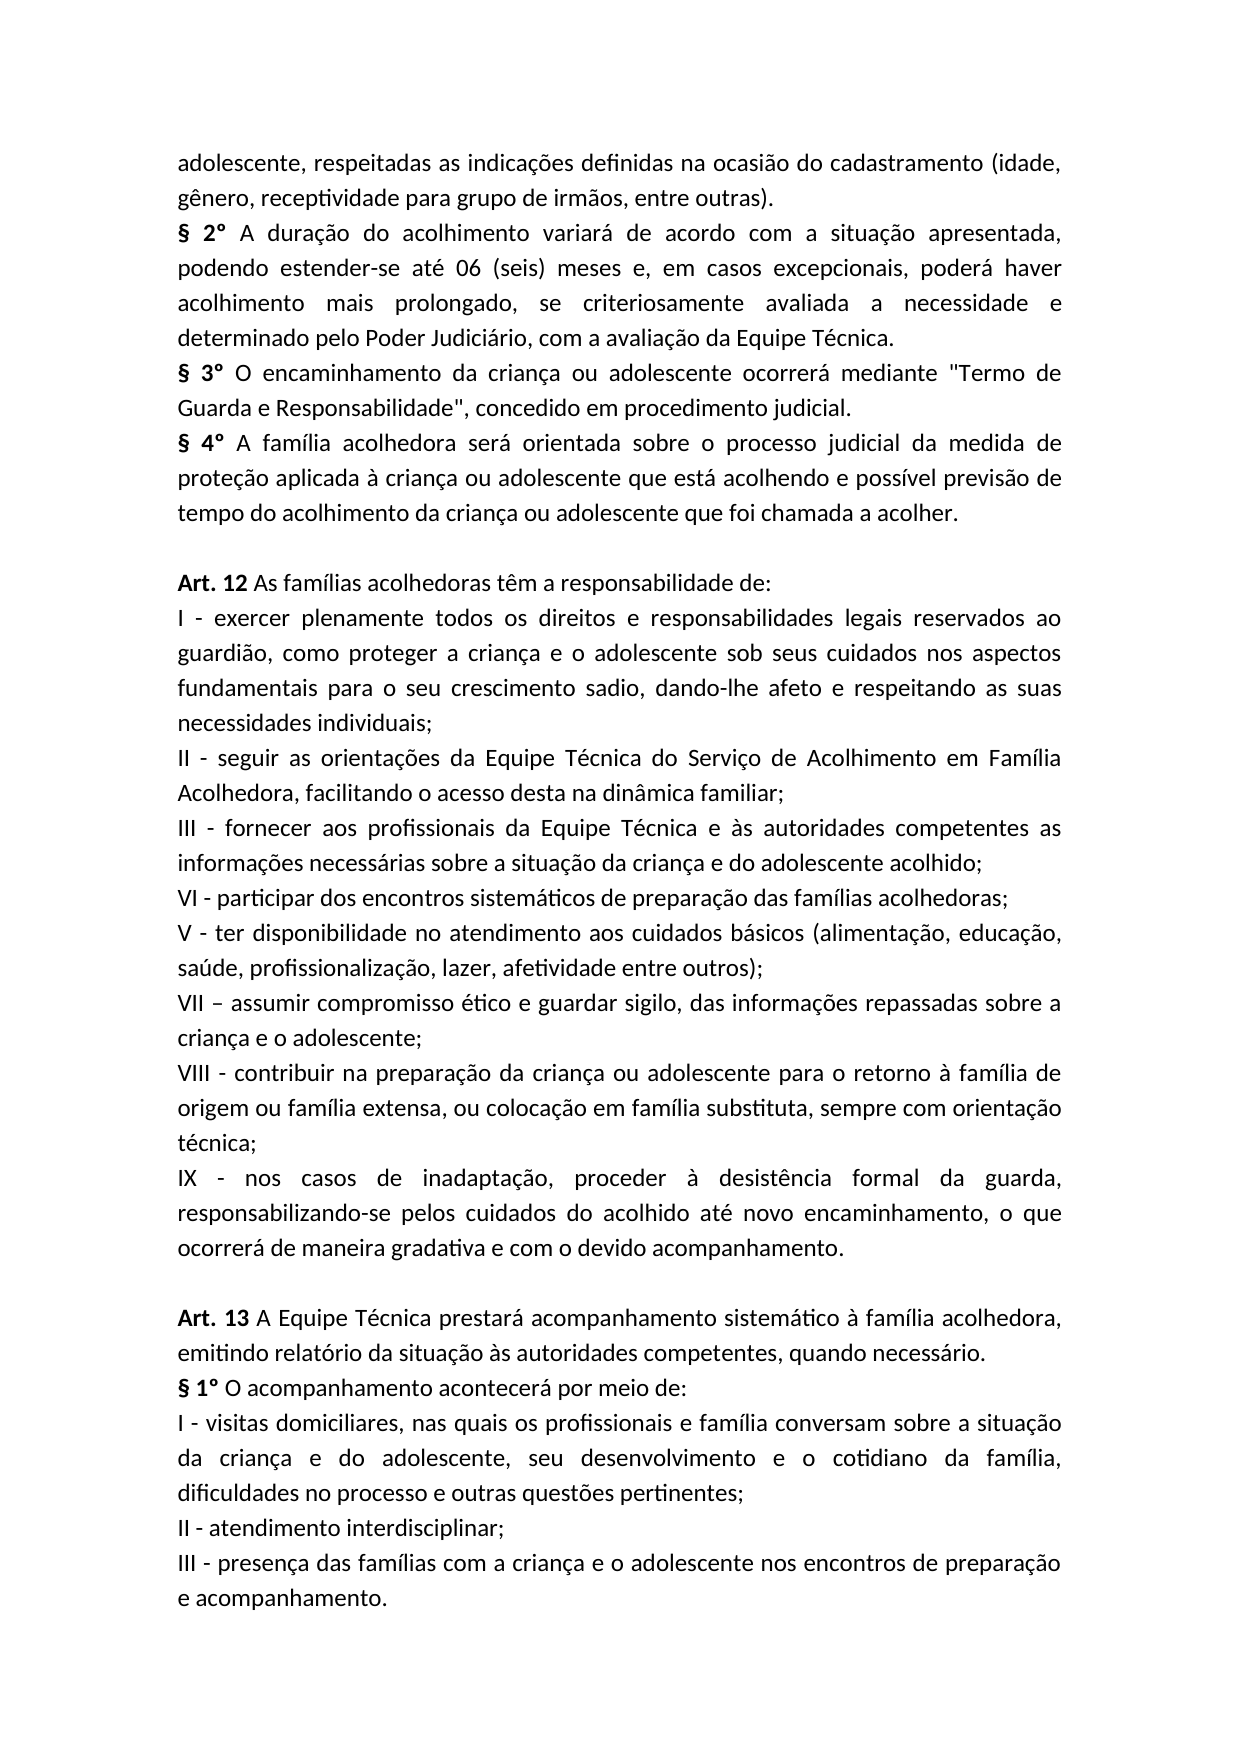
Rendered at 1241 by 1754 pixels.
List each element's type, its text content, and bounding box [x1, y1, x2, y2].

text adolescente, respeitadas as indicações definidas na ocasião do cadastramento (idade, gênero, receptividade para grupo de irmãos, entre outras). [177, 148, 1063, 213]
text II - atendimento interdisciplinar; [177, 1513, 1063, 1543]
text VI - participar dos encontros sistemáticos de preparação das famílias acolhedoras; [177, 883, 1063, 913]
text VIII - contribuir na preparação da criança ou adolescente para o retorno à família de origem ou família extensa, ou colocação em família substituta, sempre com orientação técnica; [177, 1058, 1063, 1158]
text § 2º A duração do acolhimento variará de acordo com a situação apresentada, podendo estender-se até 06 (seis) meses e, em casos excepcionais, poderá haver acolhimento mais prolongado, se criteriosamente avaliada a necessidade e determinado pelo Poder Judiciário, com a avaliação da Equipe Técnica. [177, 218, 1063, 353]
text III - fornecer aos profissionais da Equipe Técnica e às autoridades competentes as informações necessárias sobre a situação da criança e do adolescente acolhido; [177, 813, 1063, 878]
text § 4º A família acolhedora será orientada sobre o processo judicial da medida de proteção aplicada à criança ou adolescente que está acolhendo e possível previsão de tempo do acolhimento da criança ou adolescente que foi chamada a acolher. [177, 428, 1063, 528]
text § 1º O acompanhamento acontecerá por meio de: [177, 1373, 1063, 1403]
text IX - nos casos de inadaptação, proceder à desistência formal da guarda, responsabilizando-se pelos cuidados do acolhido até novo encaminhamento, o que ocorrerá de maneira gradativa e com o devido acompanhamento. [177, 1163, 1063, 1263]
text I - visitas domiciliares, nas quais os profissionais e família conversam sobre a situação da criança e do adolescente, seu desenvolvimento e o cotidiano da família, dificuldades no processo e outras questões pertinentes; [177, 1408, 1063, 1508]
text Art. 13 A Equipe Técnica prestará acompanhamento sistemático à família acolhedora, emitindo relatório da situação às autoridades competentes, quando necessário. [177, 1303, 1063, 1368]
text Art. 12 As famílias acolhedoras têm a responsabilidade de: [177, 568, 1063, 598]
text § 3º O encaminhamento da criança ou adolescente ocorrerá mediante "Termo de Guarda e Responsabilidade", concedido em procedimento judicial. [177, 358, 1063, 423]
text III - presença das famílias com a criança e o adolescente nos encontros de preparação e acompanhamento. [177, 1548, 1063, 1613]
text II - seguir as orientações da Equipe Técnica do Serviço de Acolhimento em Família Acolhedora, facilitando o acesso desta na dinâmica familiar; [177, 743, 1063, 808]
text I - exercer plenamente todos os direitos e responsabilidades legais reservados ao guardião, como proteger a criança e o adolescente sob seus cuidados nos aspectos fundamentais para o seu crescimento sadio, dando-lhe afeto e respeitando as suas necessidades individuais; [177, 603, 1063, 738]
text V - ter disponibilidade no atendimento aos cuidados básicos (alimentação, educação, saúde, profissionalização, lazer, afetividade entre outros); [177, 918, 1063, 983]
text VII – assumir compromisso ético e guardar sigilo, das informações repassadas sobre a criança e o adolescente; [177, 988, 1063, 1053]
